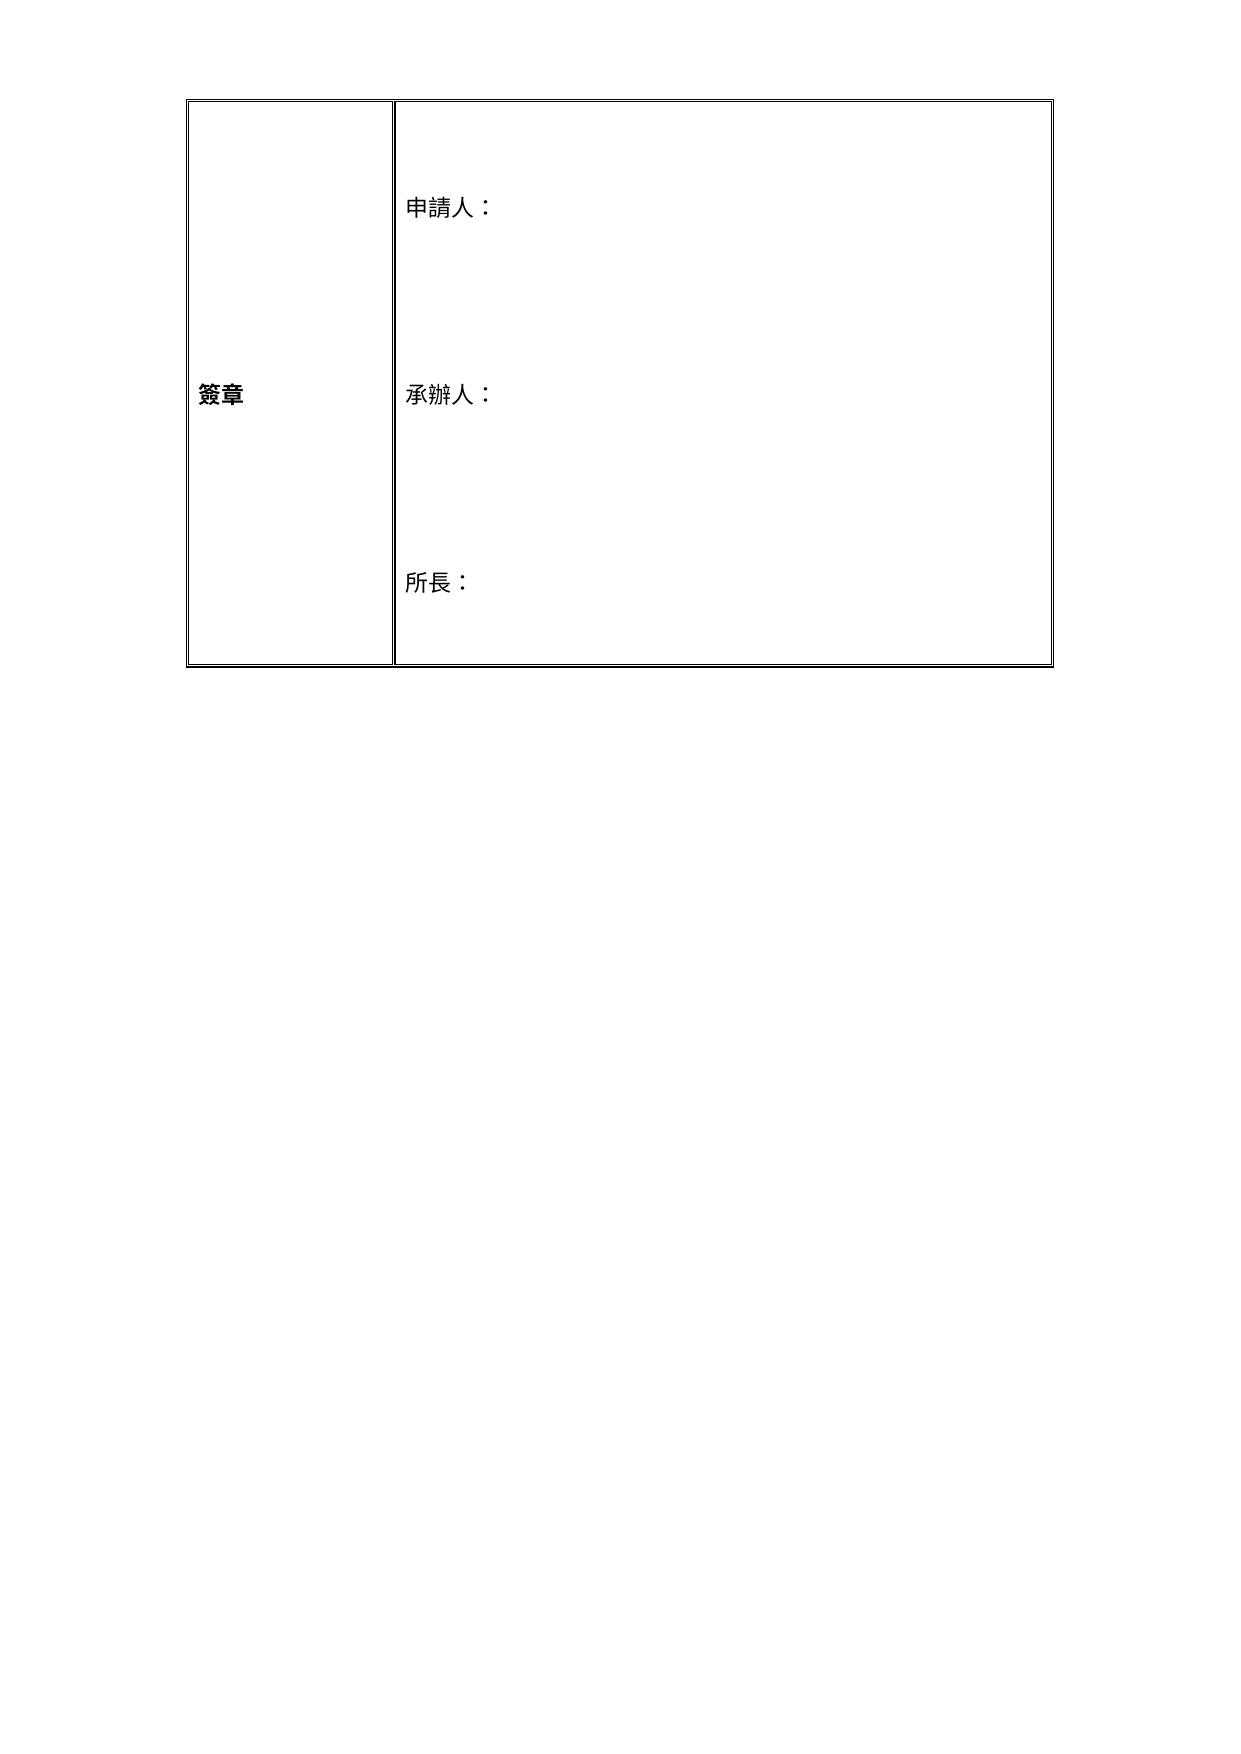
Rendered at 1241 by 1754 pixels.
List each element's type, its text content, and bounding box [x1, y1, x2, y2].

table_cell 申請人： 承辦人： 所長： [396, 102, 1051, 664]
table_cell 簽章 [189, 102, 392, 664]
